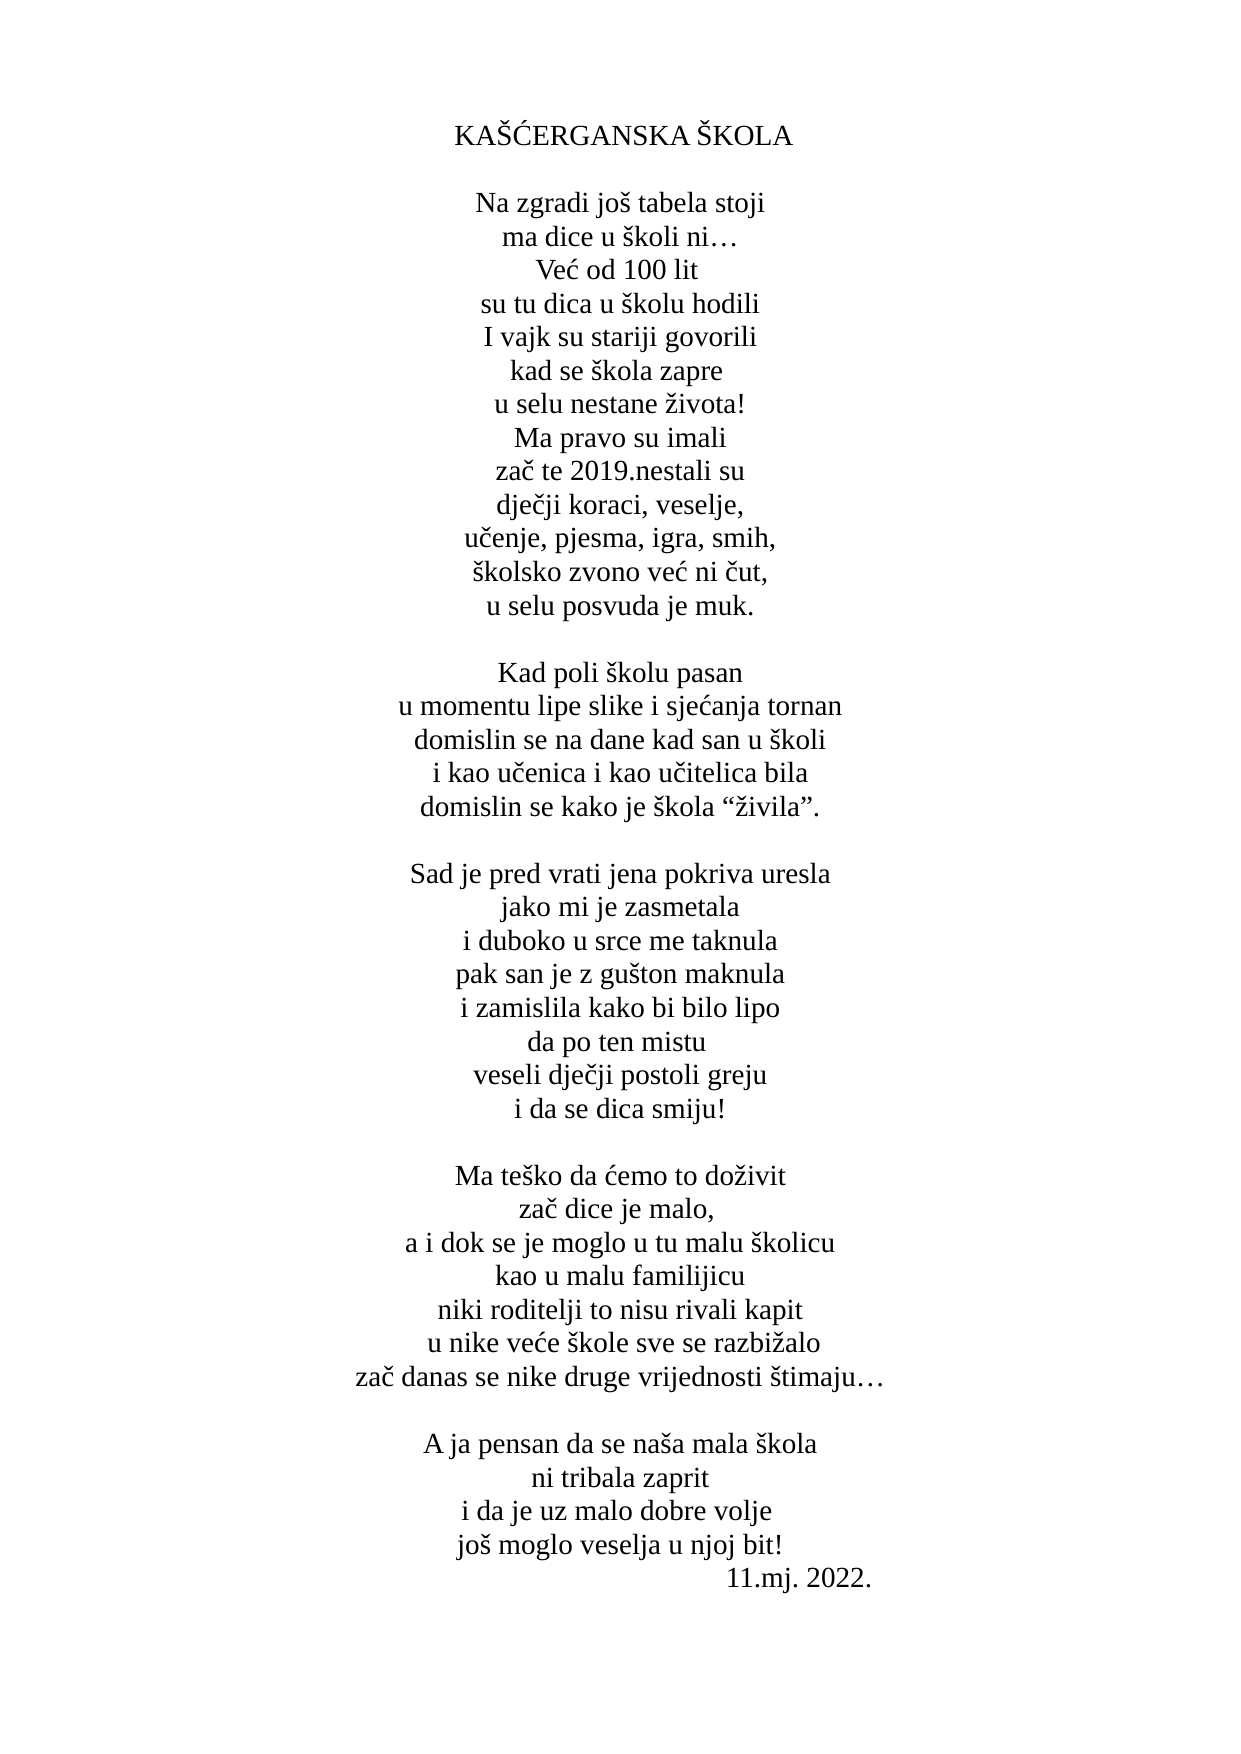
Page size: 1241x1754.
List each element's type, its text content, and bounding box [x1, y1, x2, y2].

text kad se škola zapre [118, 353, 1122, 386]
text u momentu lipe slike i sjećanja tornan [118, 688, 1122, 722]
text Na zgradi još tabela stoji [118, 185, 1122, 219]
text I vajk su stariji govorili [118, 319, 1122, 353]
text još moglo veselja u njoj bit! [118, 1527, 1122, 1560]
text 11.mj. 2022. [118, 1560, 1122, 1594]
text ma dice u školi ni… [118, 219, 1122, 252]
text Već od 100 lit [118, 252, 1122, 286]
text i da se dica smiju! [118, 1091, 1122, 1124]
text Kad poli školu pasan [118, 655, 1122, 688]
text jako mi je zasmetala [118, 889, 1122, 923]
text a i dok se je moglo u tu malu školicu [118, 1225, 1122, 1258]
text pak san je z gušton maknula [118, 957, 1122, 990]
text da po ten mistu [118, 1024, 1122, 1057]
text školsko zvono već ni čut, [118, 554, 1122, 588]
text A ja pensan da se naša mala škola [118, 1426, 1122, 1460]
text domislin se na dane kad san u školi [118, 722, 1122, 755]
text i da je uz malo dobre volje [118, 1493, 1122, 1527]
text ni tribala zaprit [118, 1460, 1122, 1493]
text dječji koraci, veselje, [118, 487, 1122, 521]
text i duboko u srce me taknula [118, 923, 1122, 957]
text zač dice je malo, [118, 1191, 1122, 1225]
text u selu nestane života! [118, 386, 1122, 420]
text niki roditelji to nisu rivali kapit [118, 1292, 1122, 1326]
text domislin se kako je škola “živila”. [118, 789, 1122, 822]
text KAŠĆERGANSKA ŠKOLA [118, 118, 1122, 152]
text Ma pravo su imali [118, 420, 1122, 453]
text zač danas se nike druge vrijednosti štimaju… [118, 1359, 1122, 1393]
text su tu dica u školu hodili [118, 286, 1122, 319]
text Sad je pred vrati jena pokriva uresla [118, 856, 1122, 889]
text i kao učenica i kao učitelica bila [118, 755, 1122, 789]
text zač te 2019.nestali su [118, 453, 1122, 487]
text u selu posvuda je muk. [118, 588, 1122, 621]
text učenje, pjesma, igra, smih, [118, 521, 1122, 554]
text u nike veće škole sve se razbižalo [118, 1326, 1122, 1359]
text i zamislila kako bi bilo lipo [118, 990, 1122, 1024]
text kao u malu familijicu [118, 1258, 1122, 1292]
text veseli dječji postoli greju [118, 1057, 1122, 1091]
text Ma teško da ćemo to doživit [118, 1158, 1122, 1191]
